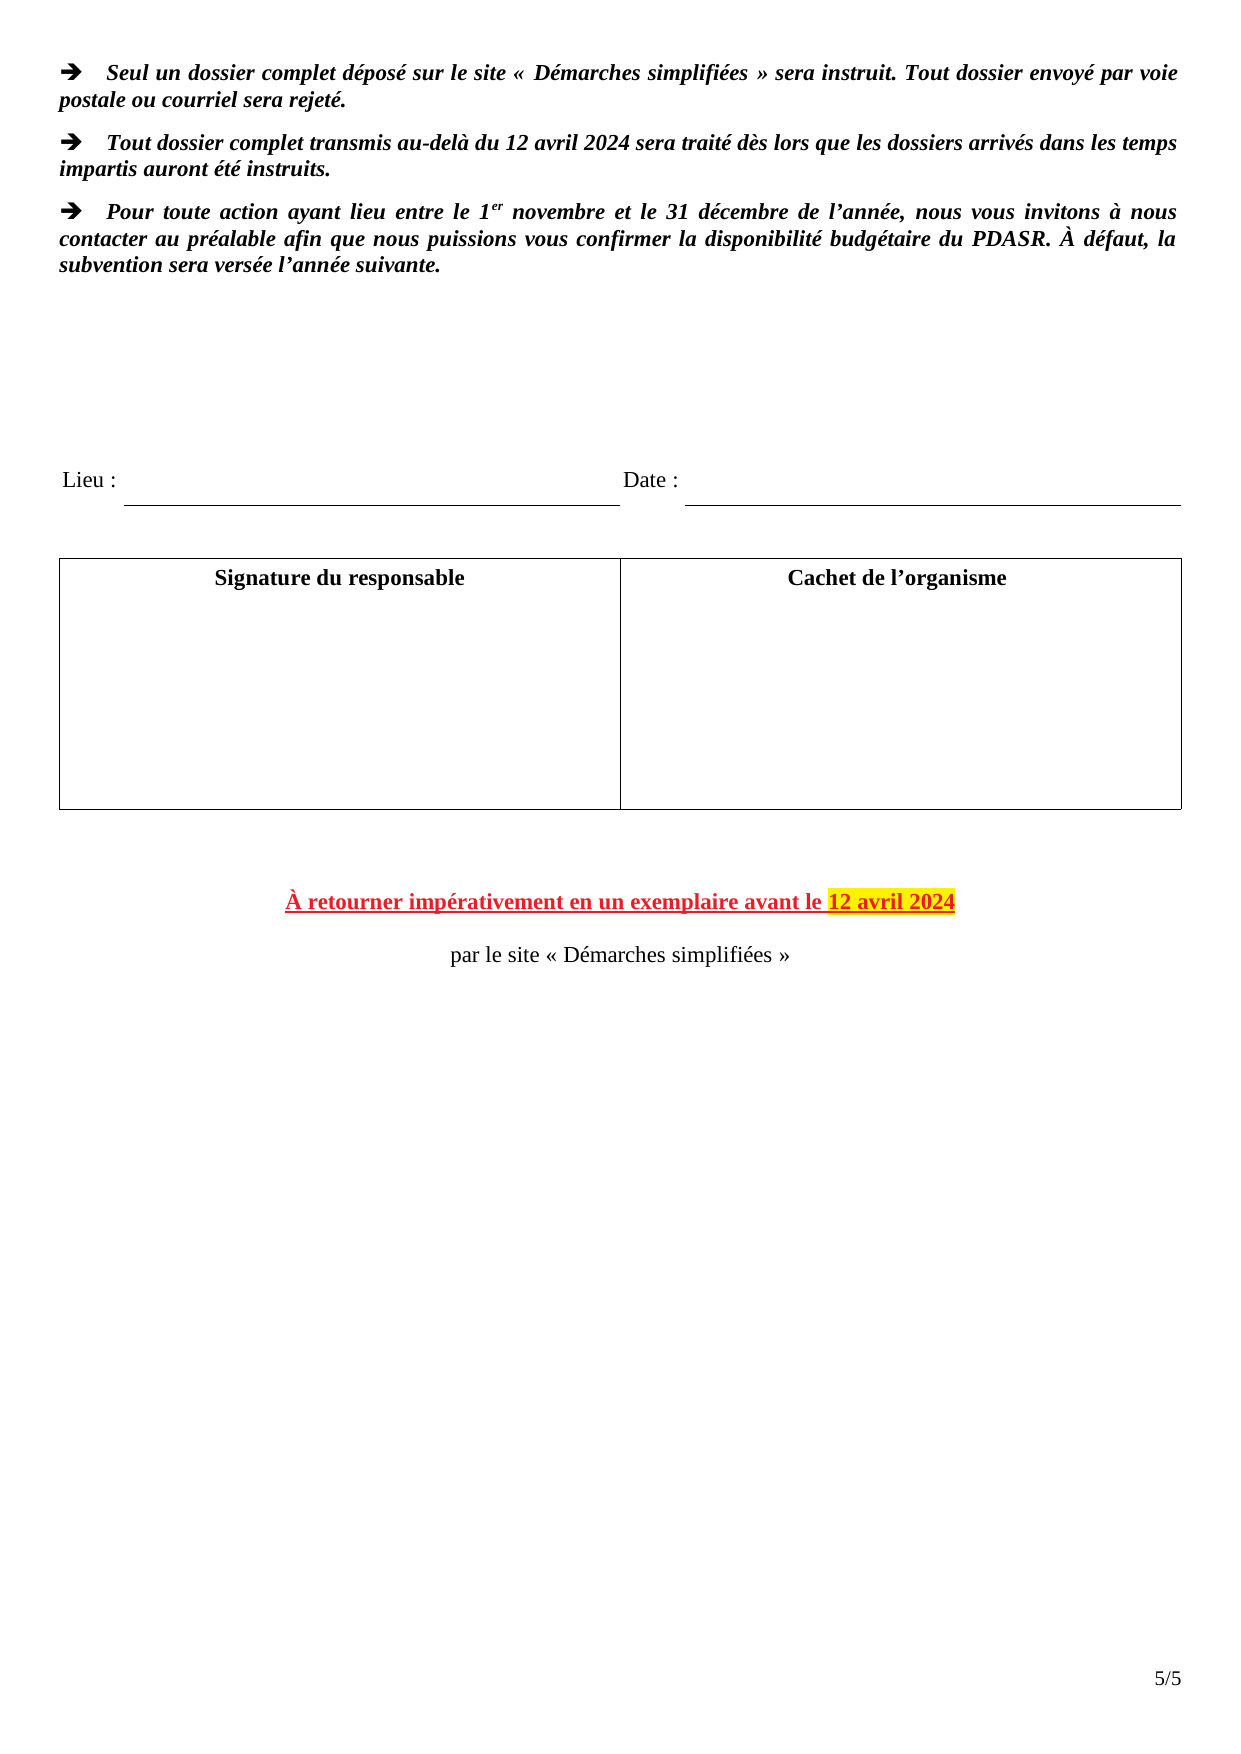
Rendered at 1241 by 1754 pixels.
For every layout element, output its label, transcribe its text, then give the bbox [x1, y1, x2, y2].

table_header Lieu : [59, 453, 124, 504]
table_header Cachet de l’organisme [621, 559, 1181, 808]
table_header Signature du responsable [60, 559, 620, 808]
list Seul un dossier complet déposé sur le site « Démarches simplifiées » sera instruit. Tout dossier envoyé par voie postale ou courriel sera rejeté. [59, 59, 1181, 112]
table_header [685, 453, 1181, 504]
text À retourner impérativement en un exemplaire avant le 12 avril 2024 [59, 888, 1181, 915]
text par le site « Démarches simplifiées » [59, 941, 1181, 968]
list Tout dossier complet transmis au-delà du 12 avril 2024 sera traité dès lors que les dossiers arrivés dans les temps impartis auront été instruits. [59, 128, 1181, 182]
table_header [124, 453, 620, 504]
list Pour toute action ayant lieu entre le 1er novembre et le 31 décembre de l’année, nous vous invitons à nous contacter au préalable afin que nous puissions vous confirmer la disponibilité budgétaire du PDASR. À défaut, la subvention sera versée l’année suivante. [59, 198, 1181, 277]
table_header Date : [620, 453, 685, 504]
